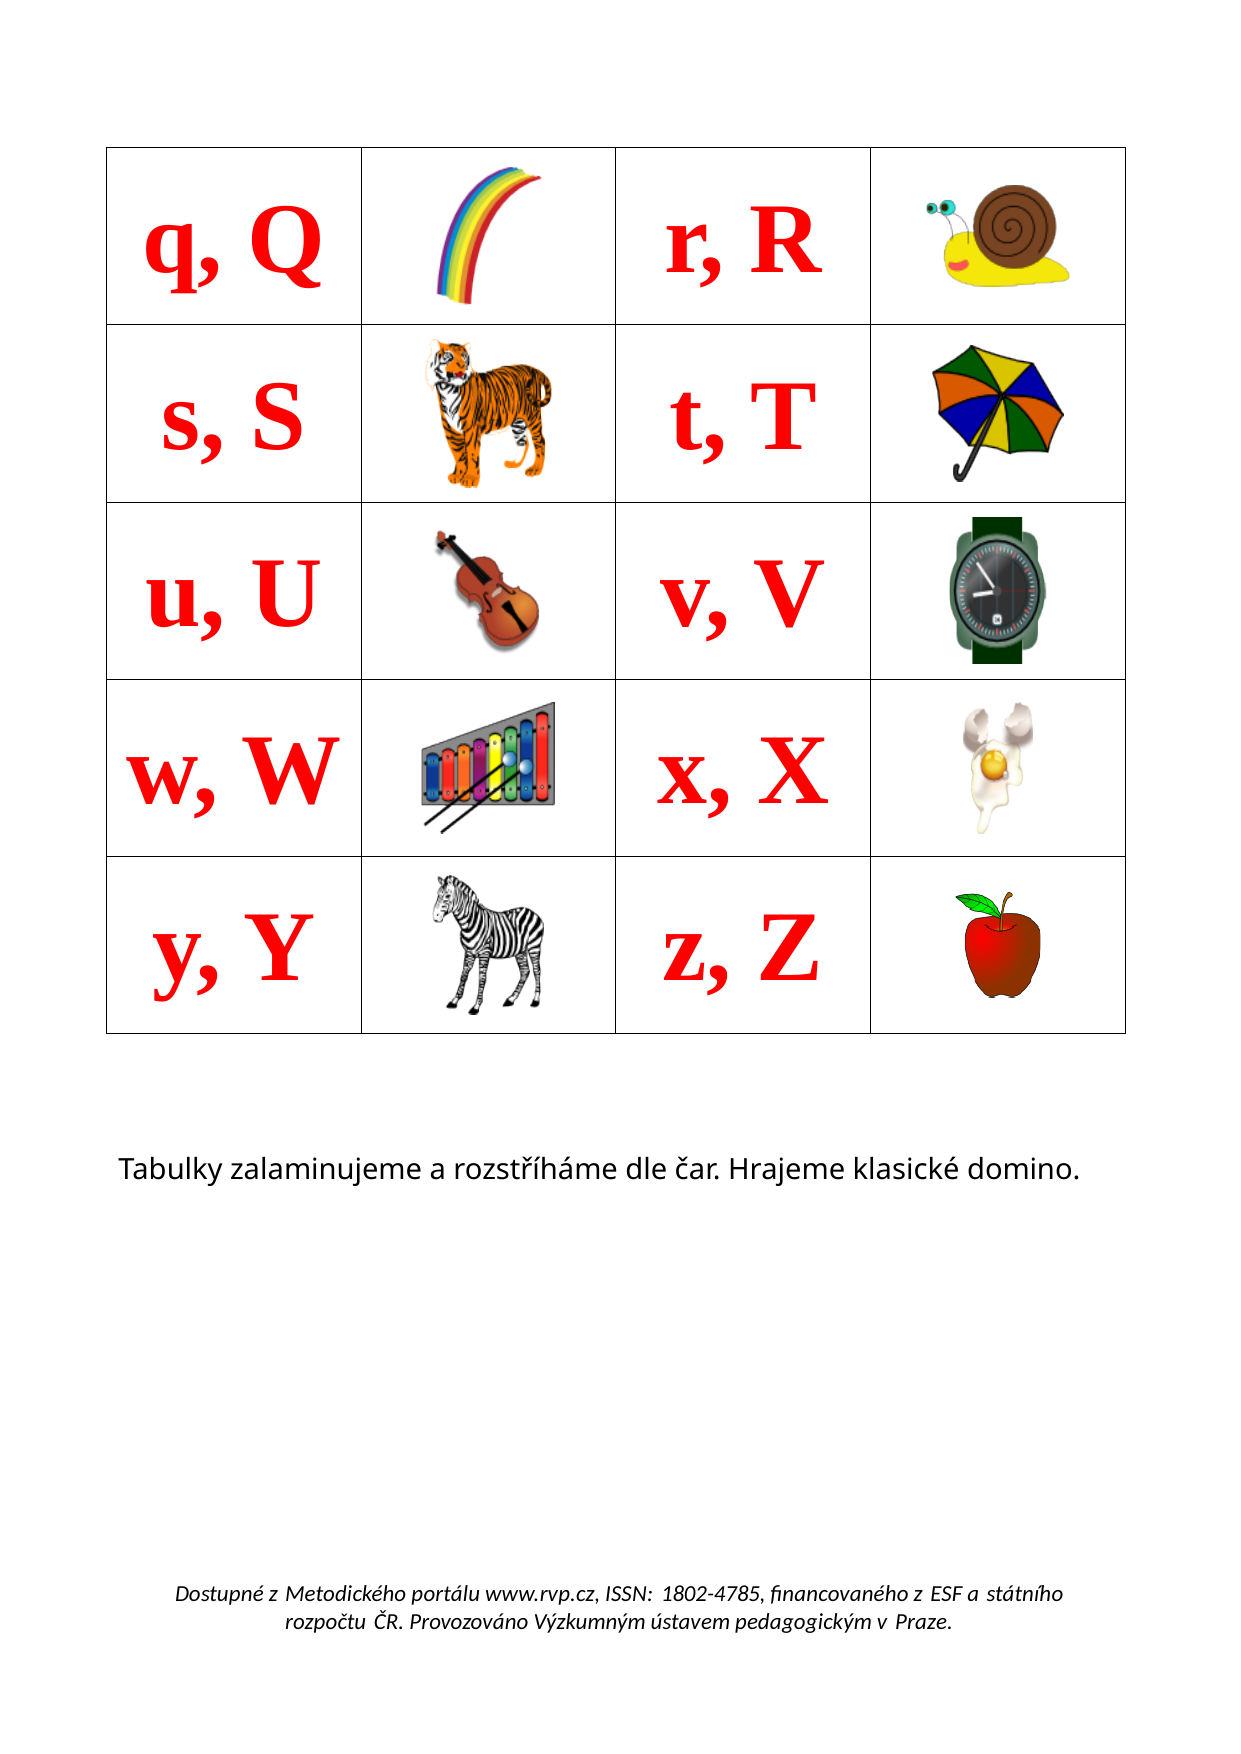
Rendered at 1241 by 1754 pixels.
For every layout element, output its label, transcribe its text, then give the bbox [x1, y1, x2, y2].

table_cell w, W [107, 680, 361, 856]
table_header [871, 148, 1125, 324]
picture [926, 185, 1070, 287]
table_cell z, Z [616, 857, 870, 1033]
table_cell v, V [616, 503, 870, 679]
table_cell [871, 503, 1125, 679]
table_cell [871, 857, 1125, 1033]
picture [949, 517, 1047, 664]
picture [432, 875, 544, 1015]
table_cell [871, 680, 1125, 856]
table_cell [362, 857, 615, 1033]
table_cell [362, 503, 615, 679]
table_cell x, X [616, 680, 870, 856]
picture [434, 167, 542, 306]
table_header r, R [616, 148, 870, 324]
picture [421, 702, 555, 834]
picture [932, 345, 1064, 482]
table_cell y, Y [107, 857, 361, 1033]
picture [955, 892, 1041, 998]
picture [422, 517, 555, 664]
table_header q, Q [107, 148, 361, 324]
table_cell u, U [107, 503, 361, 679]
picture [963, 702, 1033, 834]
table_cell [362, 325, 615, 502]
table_header [362, 148, 615, 324]
text Tabulky zalaminujeme a rozstříháme dle čar. Hrajeme klasické domino. [118, 1149, 1122, 1188]
table_cell [362, 680, 615, 856]
table_cell [871, 325, 1125, 502]
picture [425, 339, 552, 488]
table_cell t, T [616, 325, 870, 502]
table_cell s, S [107, 325, 361, 502]
